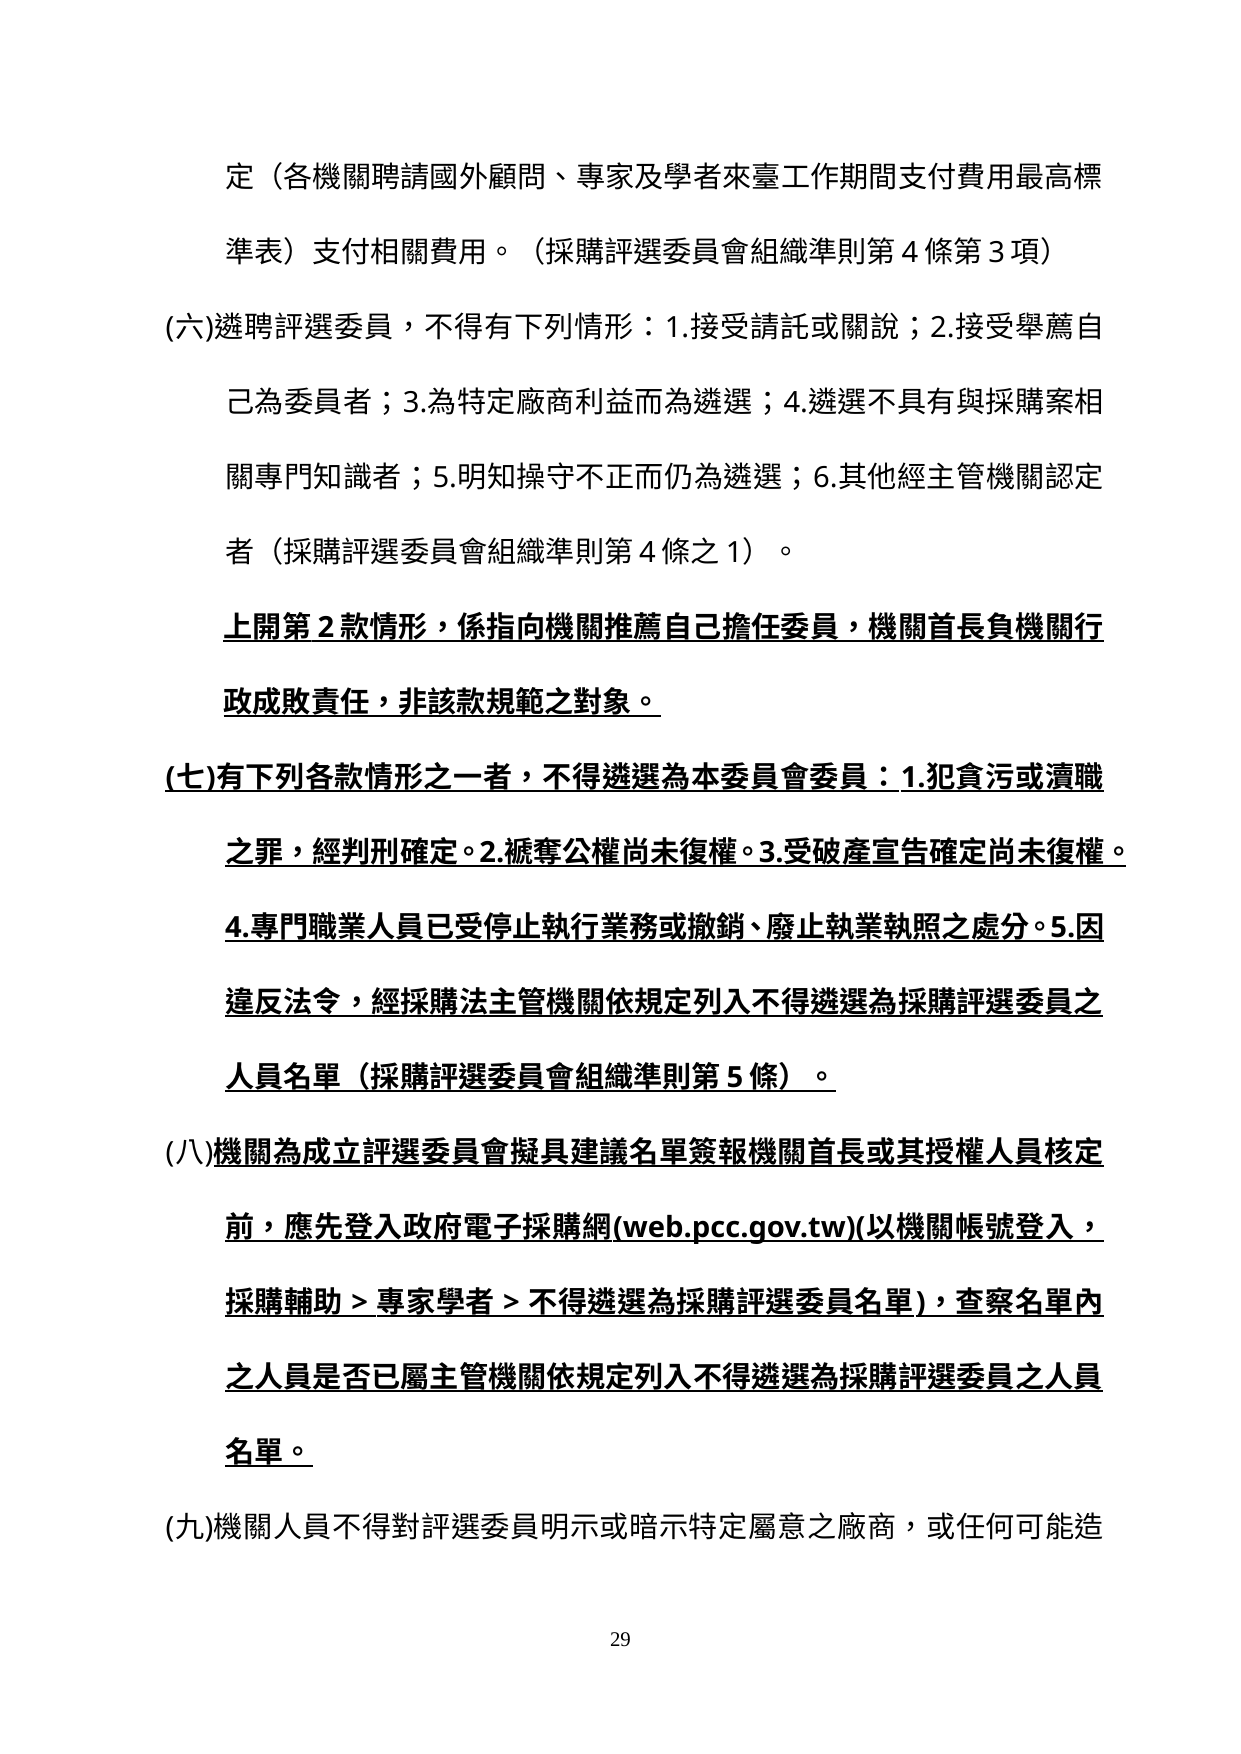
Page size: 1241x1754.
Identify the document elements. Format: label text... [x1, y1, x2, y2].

text 上開第2款情形，係指向機關推薦自己擔任委員，機關首長負機關行 [223, 587, 1104, 640]
text 政成敗責任，非該款規範之對象。 [223, 642, 1104, 737]
text (六)遴聘評選委員，不得有下列情形：1.接受請託或關說；2.接受舉薦自己為委員者；3.為特定廠商利益而為遴選；4.遴選不具有與採購案相關專門知識者；5.明知操守不正而仍為遴選；6.其他經主管機關認定者（採購評選委員會組織準則第4條之1）。 [165, 287, 1104, 587]
text (七)有下列各款情形之一者，不得遴選為本委員會委員：1.犯貪污或瀆職之罪，經判刑確定。2.褫奪公權尚未復權。3.受破產宣告確定尚未復權。4.專門職業人員已受停止執行業務或撤銷、廢止執業執照之處分。5.因違反法令，經採購法主管機關依規定列入不得遴選為採購評選委員之人員名單（採購評選委員會組織準則第5條）。 [165, 737, 1104, 1112]
text 定（各機關聘請國外顧問、專家及學者來臺工作期間支付費用最高標準表）支付相關費用。（採購評選委員會組織準則第4條第3項） [165, 137, 1104, 287]
text (八)機關為成立評選委員會擬具建議名單簽報機關首長或其授權人員核定前，應先登入政府電子採購網(web.pcc.gov.tw)(以機關帳號登入，採購輔助 > 專家學者 > 不得遴選為採購評選委員名單)，查察名單內之人員是否已屬主管機關依規定列入不得遴選為採購評選委員之人員名單。 [165, 1112, 1104, 1487]
text (九)機關人員不得對評選委員明示或暗示特定屬意之廠商，或任何可能造 [165, 1487, 1104, 1562]
